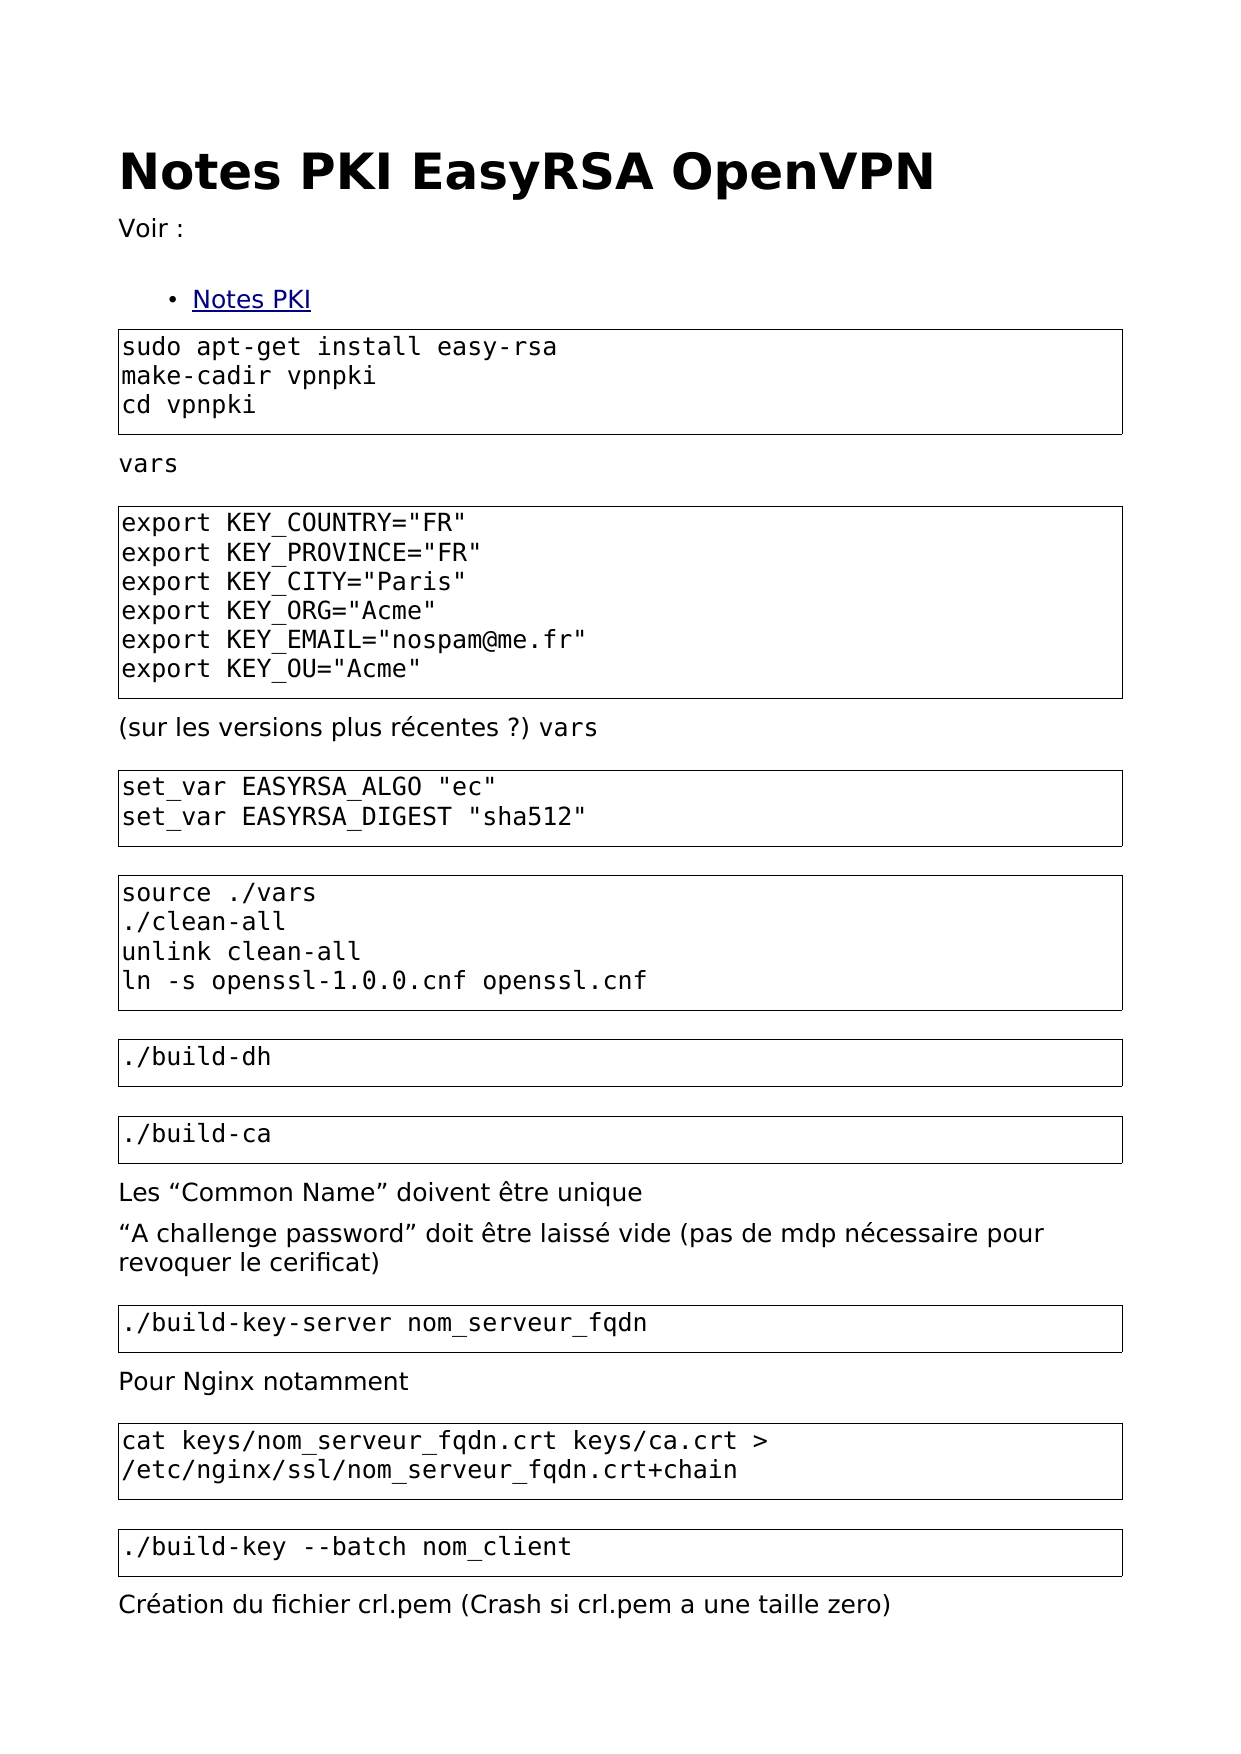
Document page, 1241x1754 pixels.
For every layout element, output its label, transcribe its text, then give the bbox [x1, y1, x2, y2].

text Pour Nginx notamment [118, 1367, 1122, 1396]
table_header ./build-ca [119, 1117, 1122, 1163]
text Les “Common Name” doivent être unique [118, 1178, 1122, 1207]
text (sur les versions plus récentes ?) vars [118, 713, 1122, 742]
text vars [118, 449, 1122, 478]
text Voir : [118, 214, 1122, 243]
table_header ./build-key-server nom_serveur_fqdn [119, 1306, 1122, 1352]
table_header cat keys/nom_serveur_fqdn.crt keys/ca.crt > /etc/nginx/ssl/nom_serveur_fqdn.crt+chain [119, 1424, 1122, 1499]
text Création du fichier crl.pem (Crash si crl.pem a une taille zero) [118, 1591, 1122, 1620]
table_header ./build-dh [119, 1040, 1122, 1086]
text “A challenge password” doit être laissé vide (pas de mdp nécessaire pour revoquer le cerificat) [118, 1219, 1122, 1278]
table_header source ./vars ./clean-all unlink clean-all ln -s openssl-1.0.0.cnf openssl.cnf [119, 876, 1122, 1010]
list Notes PKI [177, 285, 1122, 314]
table_header set_var EASYRSA_ALGO "ec" set_var EASYRSA_DIGEST "sha512" [119, 771, 1122, 846]
subtitle Notes PKI EasyRSA OpenVPN [118, 143, 1122, 201]
table_header export KEY_COUNTRY="FR" export KEY_PROVINCE="FR" export KEY_CITY="Paris" export KEY_ORG="Acme" export KEY_EMAIL="nospam@me.fr" export KEY_OU="Acme" [119, 507, 1122, 698]
table_header ./build-key --batch nom_client [119, 1530, 1122, 1576]
table_header sudo apt-get install easy-rsa make-cadir vpnpki cd vpnpki [119, 330, 1122, 434]
